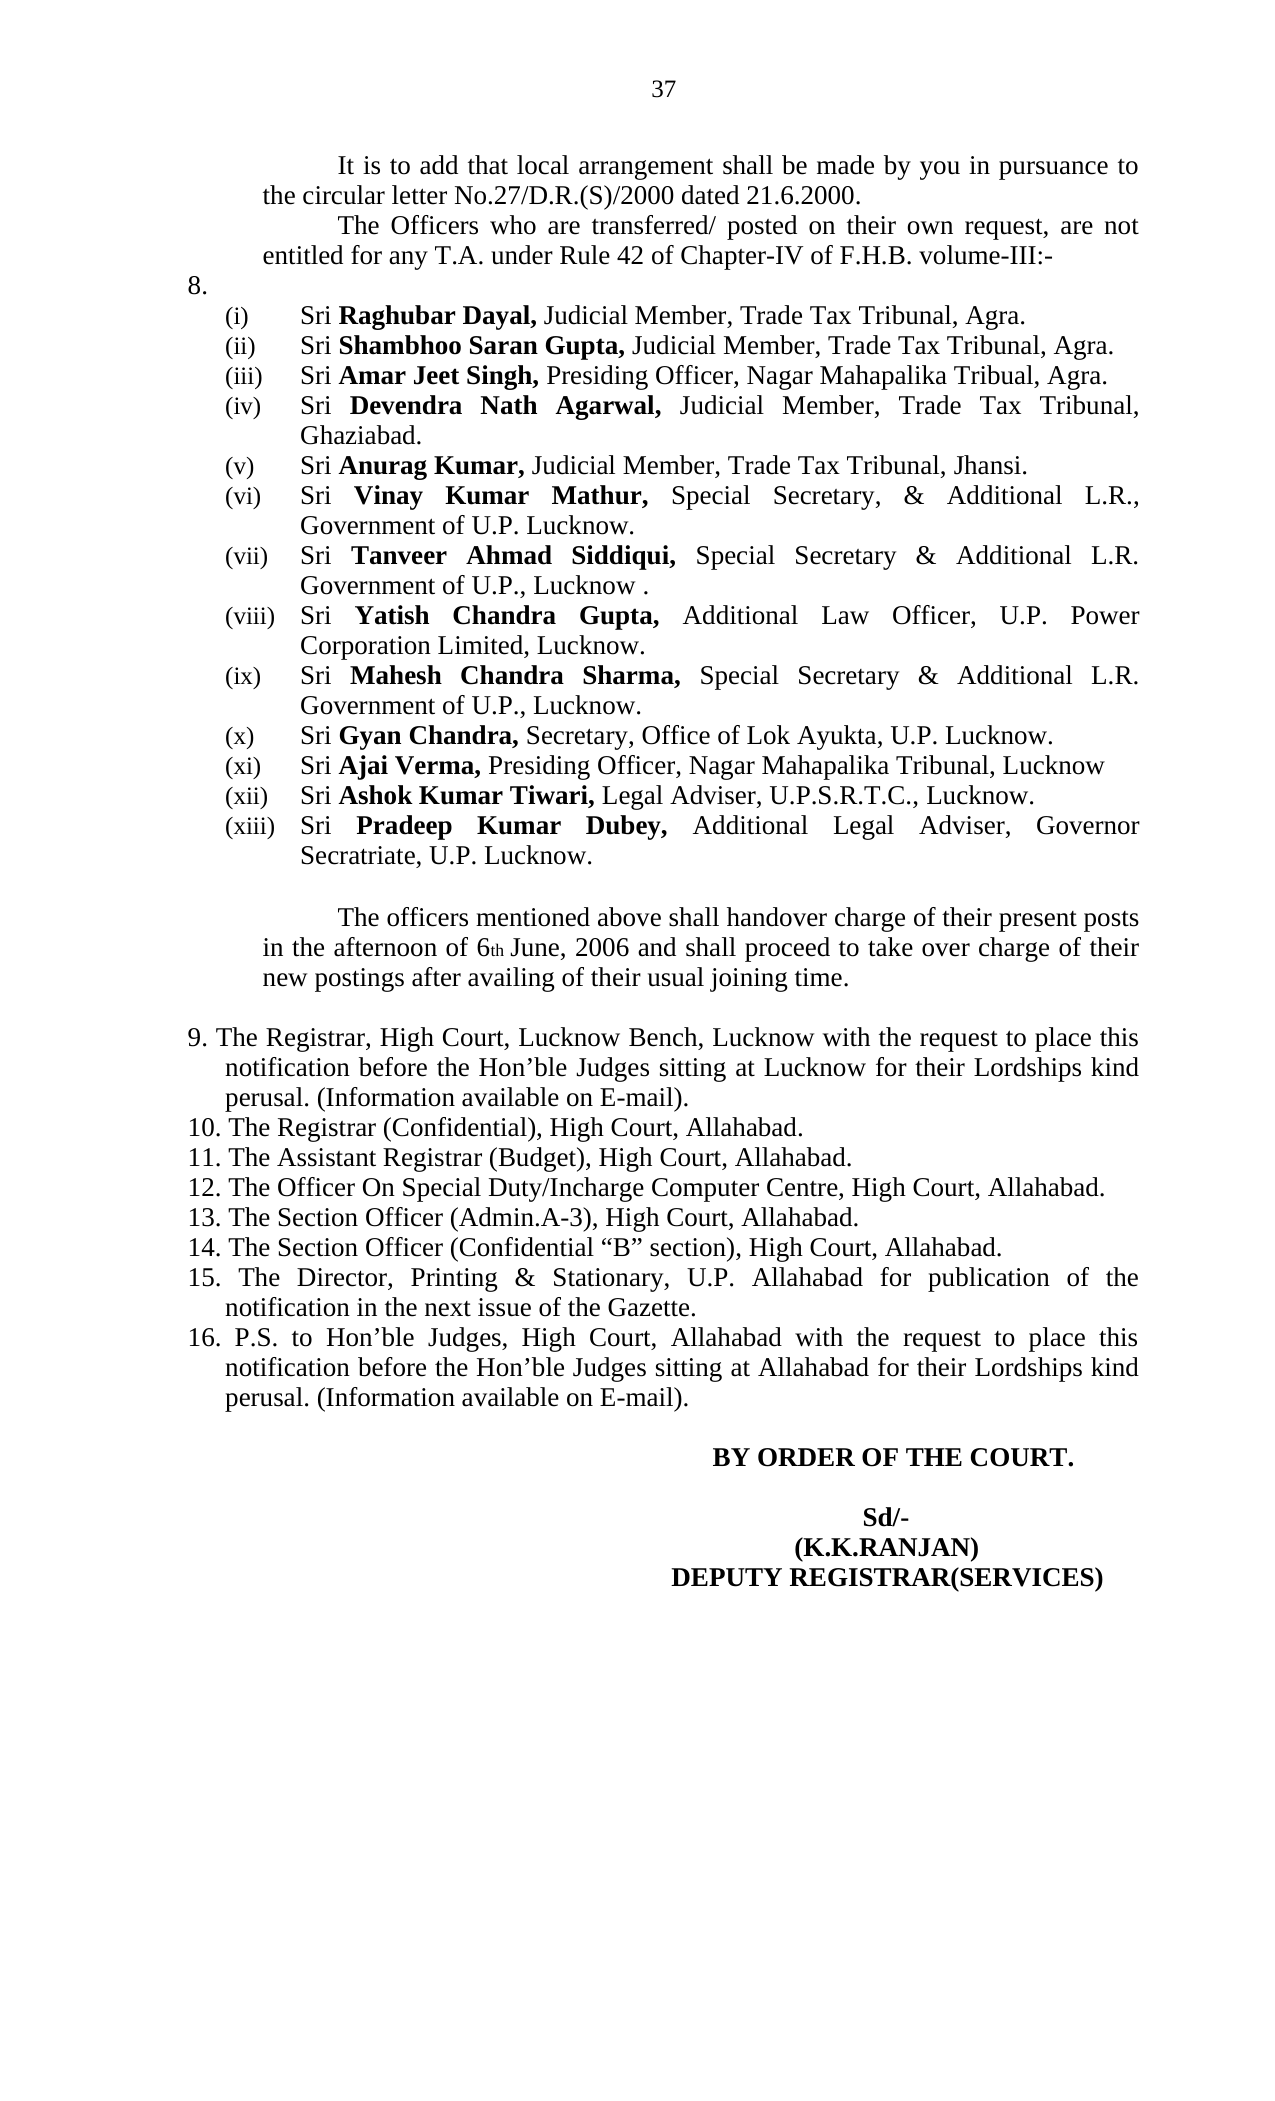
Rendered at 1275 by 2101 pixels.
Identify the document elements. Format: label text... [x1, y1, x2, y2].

text The officers mentioned above shall handover charge of their present posts in the afternoon of 6th June, 2006 and shall proceed to take over charge of their new postings after availing of their usual joining time. [262, 902, 1140, 992]
text 16. P.S. to Hon’ble Judges, High Court, Allahabad with the request to place this notification before the Hon’ble Judges sitting at Allahabad for their Lordships kind perusal. (Information available on E-mail). [187, 1322, 1140, 1412]
list Sri Raghubar Dayal, Judicial Member, Trade Tax Tribunal, Agra. [225, 300, 1140, 330]
list Sri Ashok Kumar Tiwari, Legal Adviser, U.P.S.R.T.C., Lucknow. [225, 780, 1140, 810]
text 11. The Assistant Registrar (Budget), High Court, Allahabad. [187, 1142, 1140, 1172]
list Sri Devendra Nath Agarwal, Judicial Member, Trade Tax Tribunal, Ghaziabad. [225, 390, 1140, 450]
text 13. The Section Officer (Admin.A-3), High Court, Allahabad. [187, 1202, 1140, 1232]
text 9. The Registrar, High Court, Lucknow Bench, Lucknow with the request to place this notification before the Hon’ble Judges sitting at Lucknow for their Lordships kind perusal. (Information available on E-mail). [187, 1022, 1140, 1112]
text BY ORDER OF THE COURT. [637, 1442, 1140, 1472]
text 10. The Registrar (Confidential), High Court, Allahabad. [187, 1112, 1140, 1142]
list Sri Vinay Kumar Mathur, Special Secretary, & Additional L.R., Government of U.P. Lucknow. [225, 480, 1140, 540]
text 12. The Officer On Special Duty/Incharge Computer Centre, High Court, Allahabad. [187, 1172, 1140, 1202]
text DEPUTY REGISTRAR(SERVICES) [637, 1562, 1140, 1592]
list Sri Yatish Chandra Gupta, Additional Law Officer, U.P. Power Corporation Limited, Lucknow. [225, 600, 1140, 660]
list Sri Gyan Chandra, Secretary, Office of Lok Ayukta, U.P. Lucknow. [225, 720, 1140, 750]
text The Officers who are transferred/ posted on their own request, are not entitled for any T.A. under Rule 42 of Chapter-IV of F.H.B. volume-III:- [262, 210, 1140, 270]
list Sri Tanveer Ahmad Siddiqui, Special Secretary & Additional L.R. Government of U.P., Lucknow . [225, 540, 1140, 600]
text (K.K.RANJAN) [712, 1532, 1140, 1562]
list Sri Ajai Verma, Presiding Officer, Nagar Mahapalika Tribunal, Lucknow [225, 750, 1140, 780]
list Sri Shambhoo Saran Gupta, Judicial Member, Trade Tax Tribunal, Agra. [225, 330, 1140, 360]
list Sri Pradeep Kumar Dubey, Additional Legal Adviser, Governor Secratriate, U.P. Lucknow. [225, 810, 1140, 870]
text Sd/- [187, 1502, 1140, 1532]
text 15. The Director, Printing & Stationary, U.P. Allahabad for publication of the notification in the next issue of the Gazette. [187, 1262, 1140, 1322]
list Sri Amar Jeet Singh, Presiding Officer, Nagar Mahapalika Tribual, Agra. [225, 360, 1140, 390]
list Sri Mahesh Chandra Sharma, Special Secretary & Additional L.R. Government of U.P., Lucknow. [225, 660, 1140, 720]
text 8. [187, 270, 1140, 300]
list Sri Anurag Kumar, Judicial Member, Trade Tax Tribunal, Jhansi. [225, 450, 1140, 480]
text It is to add that local arrangement shall be made by you in pursuance to the circular letter No.27/D.R.(S)/2000 dated 21.6.2000. [262, 150, 1140, 210]
text 14. The Section Officer (Confidential “B” section), High Court, Allahabad. [187, 1232, 1140, 1262]
